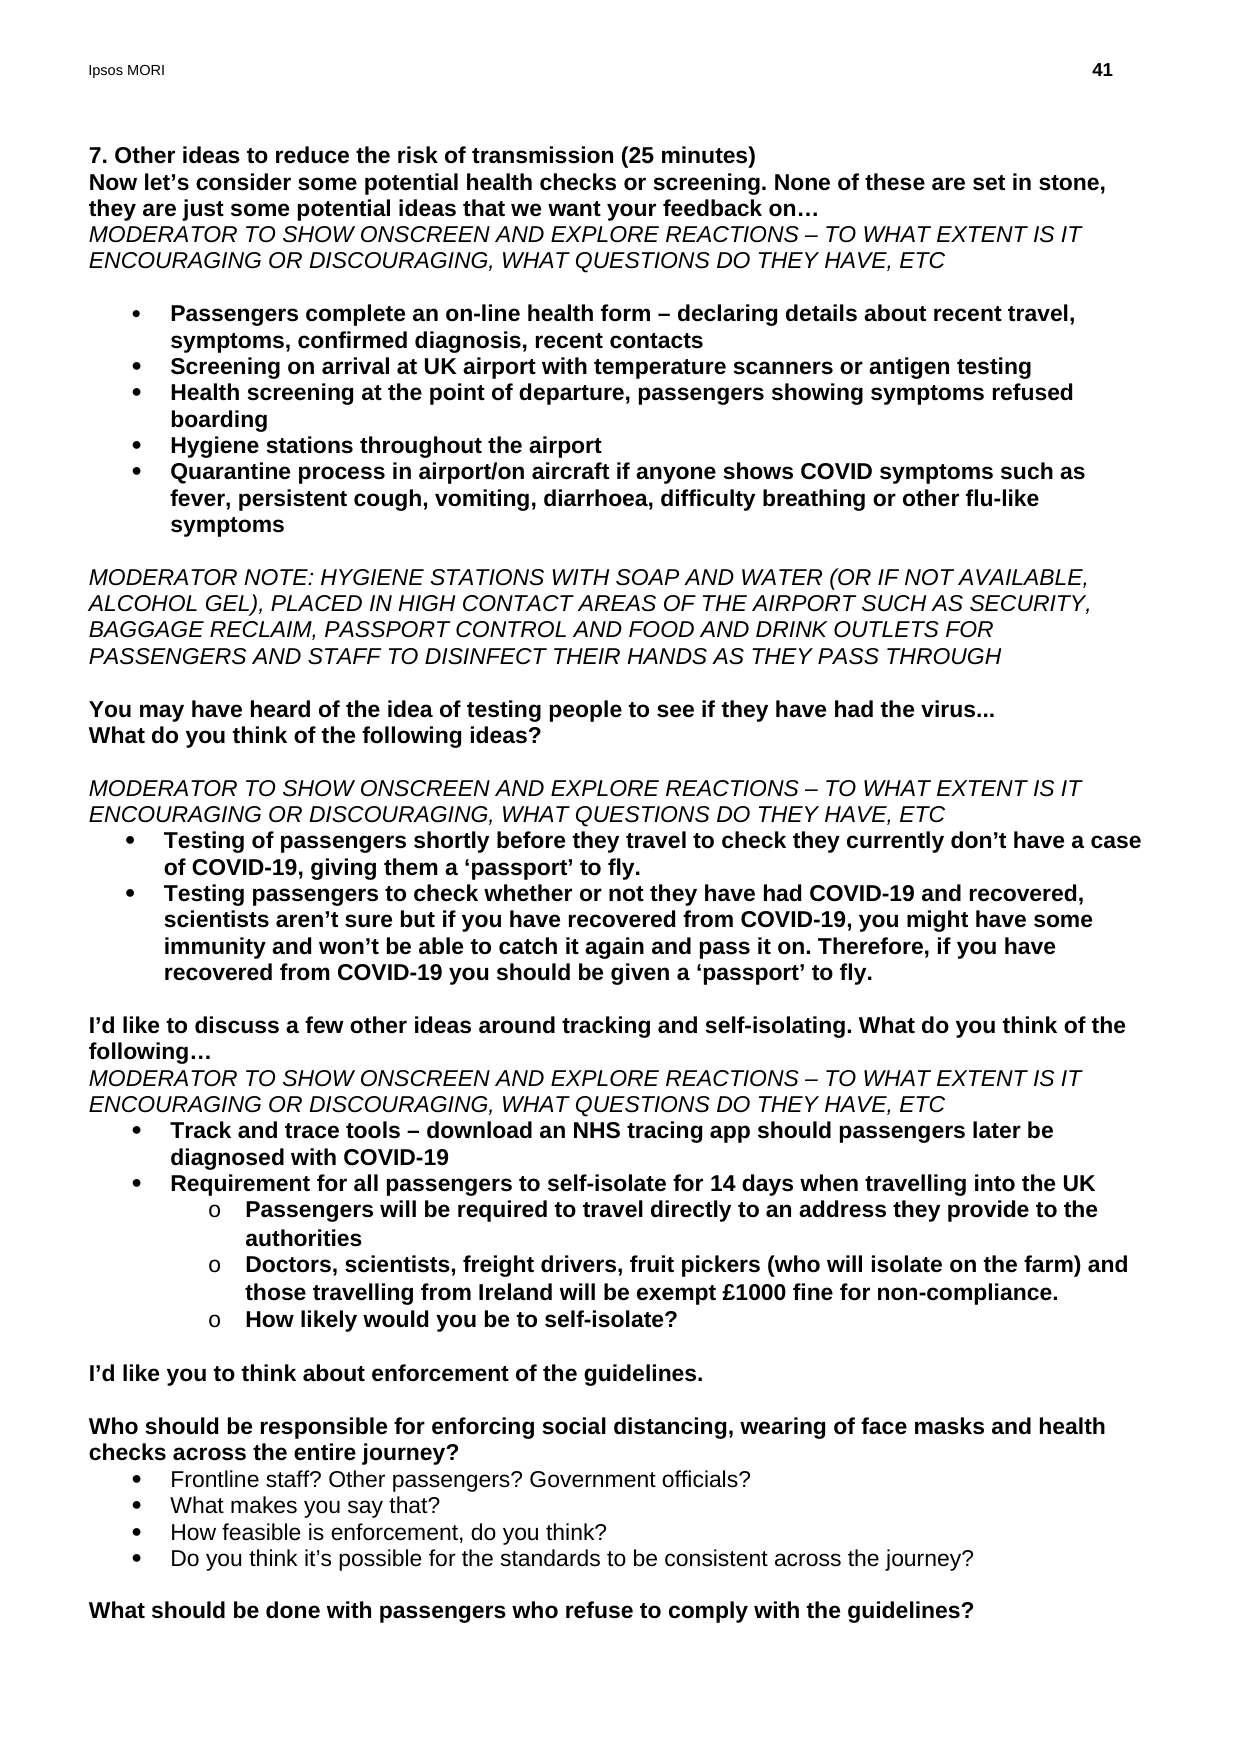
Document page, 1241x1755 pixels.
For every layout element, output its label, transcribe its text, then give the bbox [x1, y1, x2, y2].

list Passengers will be required to travel directly to an address they provide to the authorities [208, 1196, 1152, 1251]
list Quarantine process in airport/on aircraft if anyone shows COVID symptoms such as fever, persistent cough, vomiting, diarrhoea, difficulty breathing or other flu-like symptoms [133, 458, 1152, 537]
list Hygiene stations throughout the airport [133, 432, 1152, 458]
list Frontline staff? Other passengers? Government officials? [133, 1466, 1152, 1492]
text Who should be responsible for enforcing social distancing, wearing of face masks and health checks across the entire journey? [89, 1413, 1152, 1466]
list Passengers complete an on-line health form – declaring details about recent travel, symptoms, confirmed diagnosis, recent contacts [133, 300, 1152, 353]
list Do you think it’s possible for the standards to be consistent across the journey? [133, 1545, 1152, 1571]
list Testing passengers to check whether or not they have had COVID-19 and recovered, scientists aren’t sure but if you have recovered from COVID-19, you might have some immunity and won’t be able to catch it again and pass it on. Therefore, if you have recovered from COVID-19 you should be given a ‘passport’ to fly. [126, 880, 1152, 985]
text MODERATOR TO SHOW ONSCREEN AND EXPLORE REACTIONS – TO WHAT EXTENT IS IT ENCOURAGING OR DISCOURAGING, WHAT QUESTIONS DO THEY HAVE, ETC [89, 774, 1152, 827]
text I’d like you to think about enforcement of the guidelines. [89, 1360, 1152, 1387]
list How likely would you be to self-isolate? [208, 1306, 1152, 1334]
text 7. Other ideas to reduce the risk of transmission (25 minutes) [89, 142, 1152, 168]
text What should be done with passengers who refuse to comply with the guidelines? [89, 1597, 1152, 1624]
text Now let’s consider some potential health checks or screening. None of these are set in stone, they are just some potential ideas that we want your feedback on… [89, 168, 1152, 221]
text MODERATOR TO SHOW ONSCREEN AND EXPLORE REACTIONS – TO WHAT EXTENT IS IT ENCOURAGING OR DISCOURAGING, WHAT QUESTIONS DO THEY HAVE, ETC [89, 221, 1152, 274]
list What makes you say that? [133, 1492, 1152, 1518]
text You may have heard of the idea of testing people to see if they have had the virus... [89, 696, 1152, 722]
text I’d like to discuss a few other ideas around tracking and self-isolating. What do you think of the following… [89, 1012, 1152, 1064]
list Doctors, scientists, freight drivers, fruit pickers (who will isolate on the farm) and those travelling from Ireland will be exempt £1000 fine for non-compliance. [208, 1251, 1152, 1306]
text MODERATOR NOTE: HYGIENE STATIONS WITH SOAP AND WATER (OR IF NOT AVAILABLE, ALCOHOL GEL), PLACED IN HIGH CONTACT AREAS OF THE AIRPORT SUCH AS SECURITY, BAGGAGE RECLAIM, PASSPORT CONTROL AND FOOD AND DRINK OUTLETS FOR PASSENGERS AND STAFF TO DISINFECT THEIR HANDS AS THEY PASS THROUGH [89, 564, 1152, 669]
list Requirement for all passengers to self-isolate for 14 days when travelling into the UK [133, 1170, 1152, 1196]
text MODERATOR TO SHOW ONSCREEN AND EXPLORE REACTIONS – TO WHAT EXTENT IS IT ENCOURAGING OR DISCOURAGING, WHAT QUESTIONS DO THEY HAVE, ETC [89, 1064, 1152, 1117]
list Testing of passengers shortly before they travel to check they currently don’t have a case of COVID-19, giving them a ‘passport’ to fly. [126, 827, 1152, 880]
list Health screening at the point of departure, passengers showing symptoms refused boarding [133, 379, 1152, 432]
list How feasible is enforcement, do you think? [133, 1518, 1152, 1545]
text What do you think of the following ideas? [89, 722, 1152, 748]
list Screening on arrival at UK airport with temperature scanners or antigen testing [133, 353, 1152, 379]
list Track and trace tools – download an NHS tracing app should passengers later be diagnosed with COVID-19 [133, 1117, 1152, 1170]
